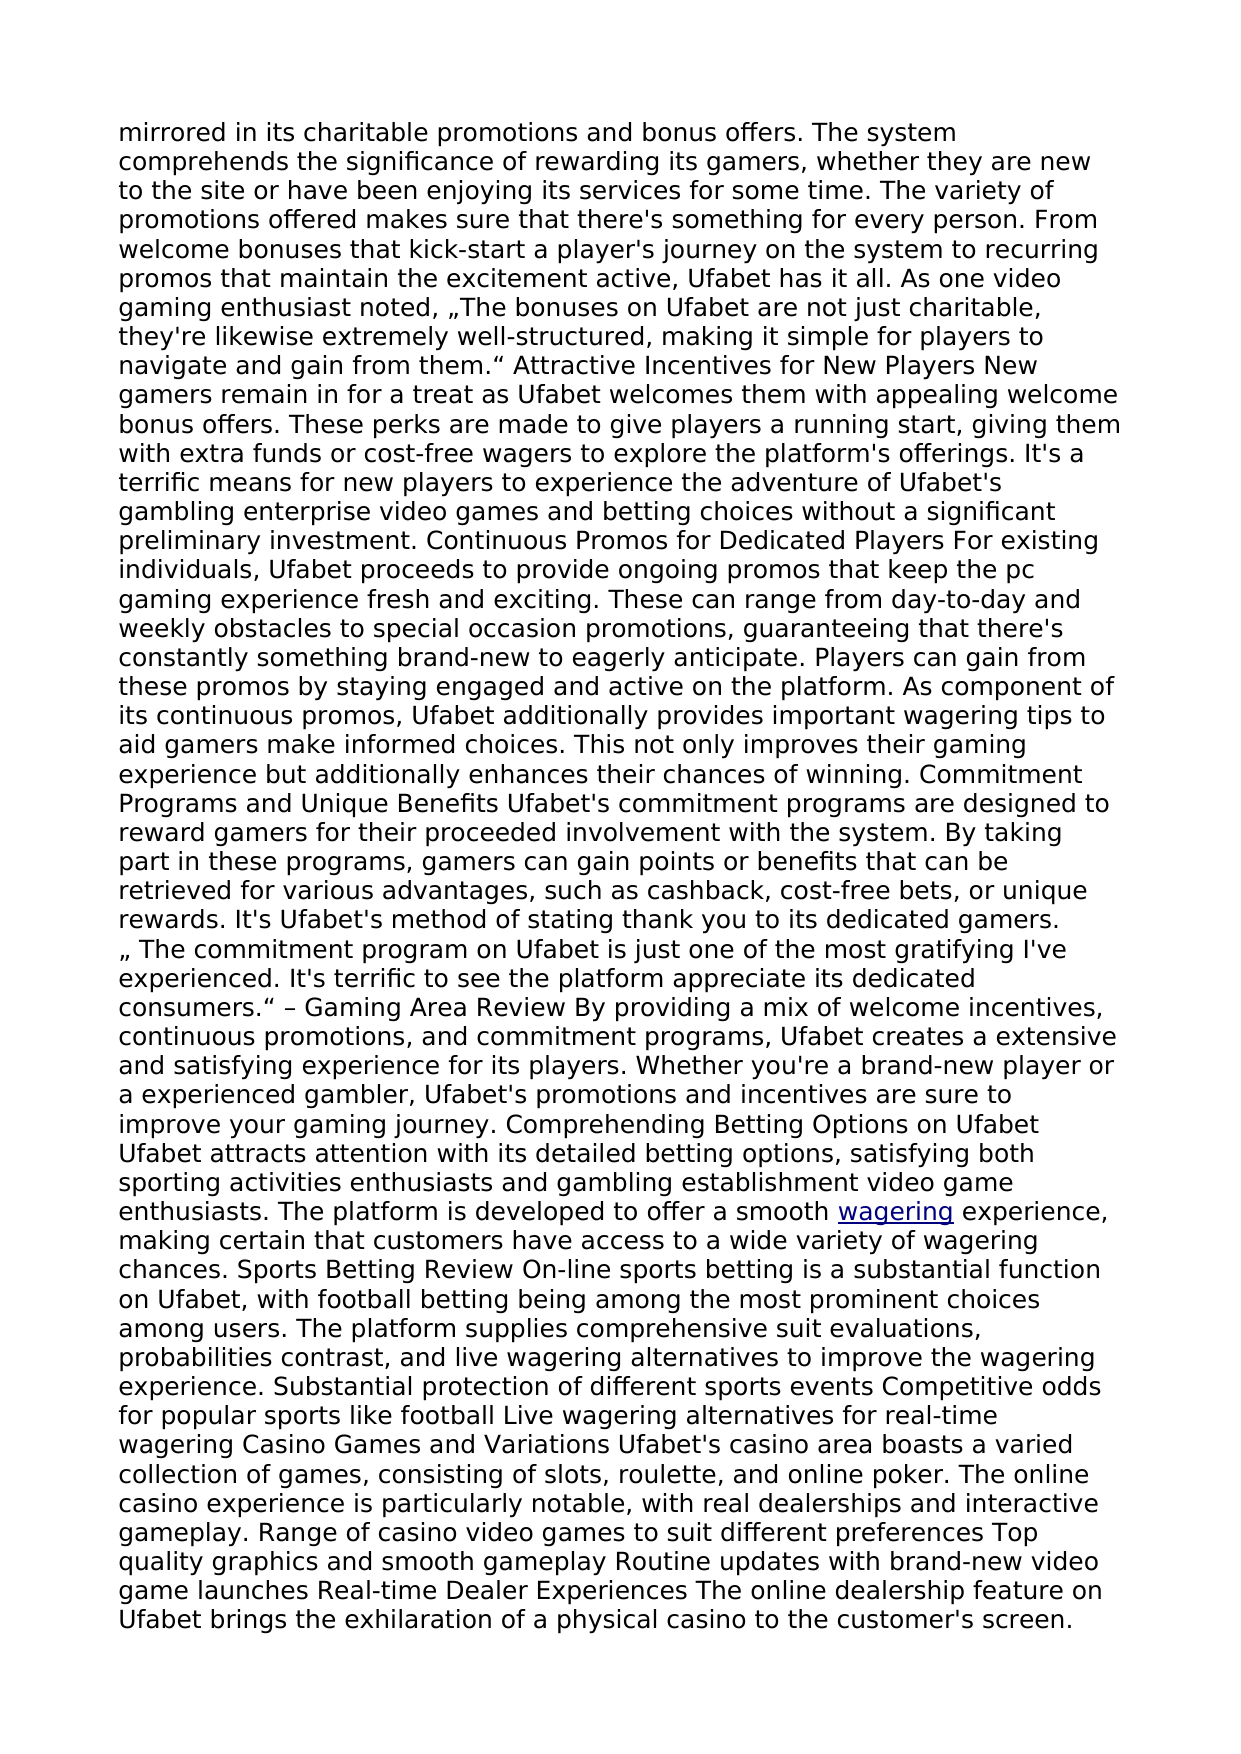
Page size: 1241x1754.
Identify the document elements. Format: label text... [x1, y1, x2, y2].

text mirrored in its charitable promotions and bonus offers. The system comprehends the significance of rewarding its gamers, whether they are new to the site or have been enjoying its services for some time. The variety of promotions offered makes sure that there's something for every person. From welcome bonuses that kick-start a player's journey on the system to recurring promos that maintain the excitement active, Ufabet has it all. As one video gaming enthusiast noted, „The bonuses on Ufabet are not just charitable, they're likewise extremely well-structured, making it simple for players to navigate and gain from them.“ Attractive Incentives for New Players New gamers remain in for a treat as Ufabet welcomes them with appealing welcome bonus offers. These perks are made to give players a running start, giving them with extra funds or cost-free wagers to explore the platform's offerings. It's a terrific means for new players to experience the adventure of Ufabet's gambling enterprise video games and betting choices without a significant preliminary investment. Continuous Promos for Dedicated Players For existing individuals, Ufabet proceeds to provide ongoing promos that keep the pc gaming experience fresh and exciting. These can range from day-to-day and weekly obstacles to special occasion promotions, guaranteeing that there's constantly something brand-new to eagerly anticipate. Players can gain from these promos by staying engaged and active on the platform. As component of its continuous promos, Ufabet additionally provides important wagering tips to aid gamers make informed choices. This not only improves their gaming experience but additionally enhances their chances of winning. Commitment Programs and Unique Benefits Ufabet's commitment programs are designed to reward gamers for their proceeded involvement with the system. By taking part in these programs, gamers can gain points or benefits that can be retrieved for various advantages, such as cashback, cost-free bets, or unique rewards. It's Ufabet's method of stating thank you to its dedicated gamers. „ The commitment program on Ufabet is just one of the most gratifying I've experienced. It's terrific to see the platform appreciate its dedicated consumers.“ – Gaming Area Review By providing a mix of welcome incentives, continuous promotions, and commitment programs, Ufabet creates a extensive and satisfying experience for its players. Whether you're a brand-new player or a experienced gambler, Ufabet's promotions and incentives are sure to improve your gaming journey. Comprehending Betting Options on Ufabet Ufabet attracts attention with its detailed betting options, satisfying both sporting activities enthusiasts and gambling establishment video game enthusiasts. The platform is developed to offer a smooth wagering experience, making certain that customers have access to a wide variety of wagering chances. Sports Betting Review On-line sports betting is a substantial function on Ufabet, with football betting being among the most prominent choices among users. The platform supplies comprehensive suit evaluations, probabilities contrast, and live wagering alternatives to improve the wagering experience. Substantial protection of different sports events Competitive odds for popular sports like football Live wagering alternatives for real-time wagering Casino Games and Variations Ufabet's casino area boasts a varied collection of games, consisting of slots, roulette, and online poker. The online casino experience is particularly notable, with real dealerships and interactive gameplay. Range of casino video games to suit different preferences Top quality graphics and smooth gameplay Routine updates with brand-new video game launches Real-time Dealer Experiences The online dealership feature on Ufabet brings the exhilaration of a physical casino to the customer's screen. [118, 118, 1122, 1635]
